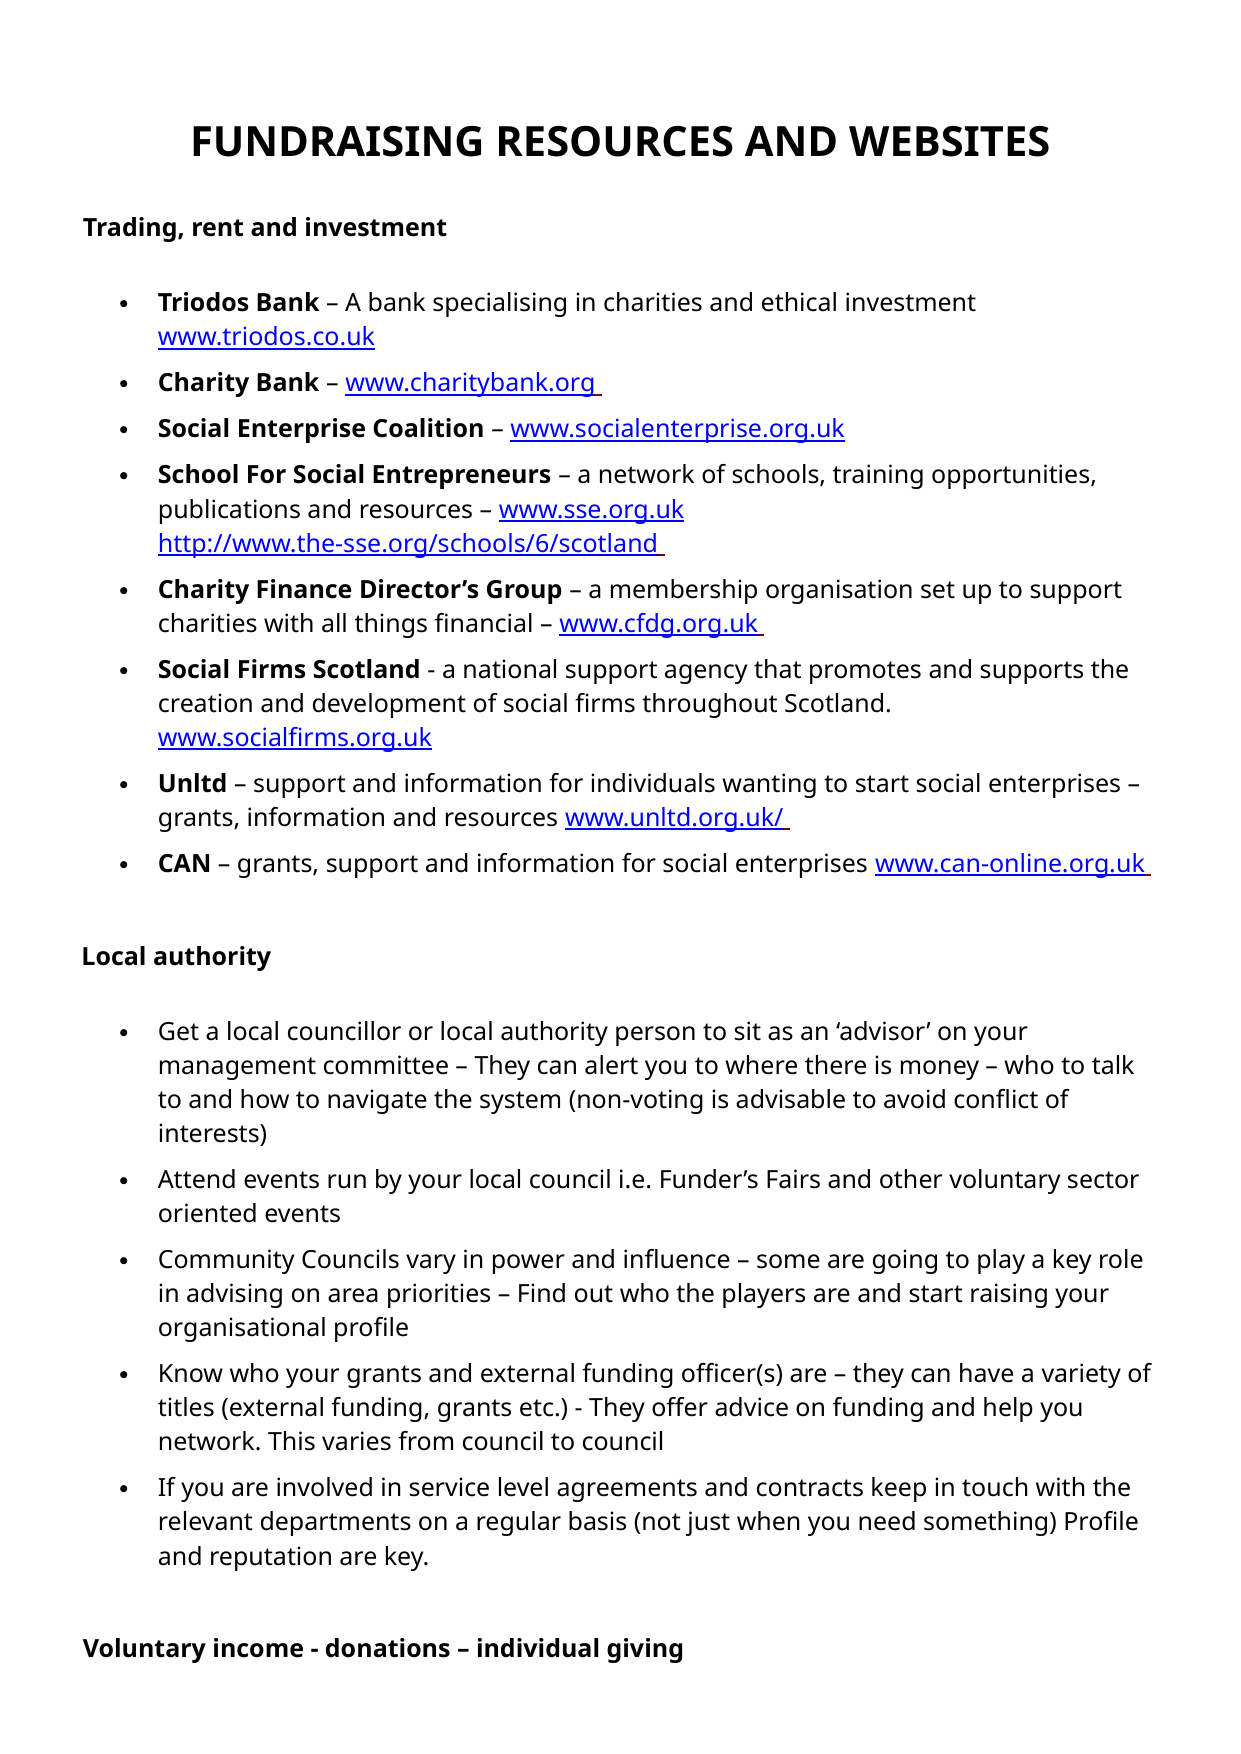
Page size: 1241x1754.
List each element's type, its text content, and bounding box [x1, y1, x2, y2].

list Attend events run by your local council i.e. Funder’s Fairs and other voluntary sector oriented events [120, 1162, 1157, 1230]
list Community Councils vary in power and influence – some are going to play a key role in advising on area priorities – Find out who the players are and start raising your organisational profile [120, 1242, 1157, 1344]
list Charity Bank – www.charitybank.org [120, 365, 1157, 399]
text Voluntary income - donations – individual giving [83, 1631, 1157, 1664]
list Charity Finance Director’s Group – a membership organisation set up to support charities with all things financial – www.cfdg.org.uk [120, 571, 1157, 639]
list If you are involved in service level agreements and contracts keep in touch with the relevant departments on a regular basis (not just when you need something) Profile and reputation are key. [120, 1470, 1157, 1572]
list Unltd – support and information for individuals wanting to start social enterprises – grants, information and resources www.unltd.org.uk/ [120, 766, 1157, 834]
text FUNDRAISING RESOURCES AND WEBSITES [83, 112, 1157, 169]
list Social Firms Scotland - a national support agency that promotes and supports the creation and development of social firms throughout Scotland. www.socialfirms.org.uk [120, 651, 1157, 754]
text Trading, rent and investment [83, 210, 1157, 244]
list Get a local councillor or local authority person to sit as an ‘advisor’ on your management committee – They can alert you to where there is money – who to talk to and how to navigate the system (non-voting is advisable to avoid conflict of interests) [120, 1013, 1157, 1149]
list CAN – grants, support and information for social enterprises www.can-online.org.uk [120, 846, 1157, 880]
list Know who your grants and external funding officer(s) are – they can have a variety of titles (external funding, grants etc.) - They offer advice on funding and help you network. This varies from council to council [120, 1356, 1157, 1458]
list Social Enterprise Coalition – www.socialenterprise.org.uk [120, 411, 1157, 445]
list School For Social Entrepreneurs – a network of schools, training opportunities, publications and resources – www.sse.org.uk http://www.the-sse.org/schools/6/scotland [120, 457, 1157, 559]
text Local authority [81, 938, 1157, 972]
list Triodos Bank – A bank specialising in charities and ethical investment www.triodos.co.uk [120, 285, 1157, 353]
